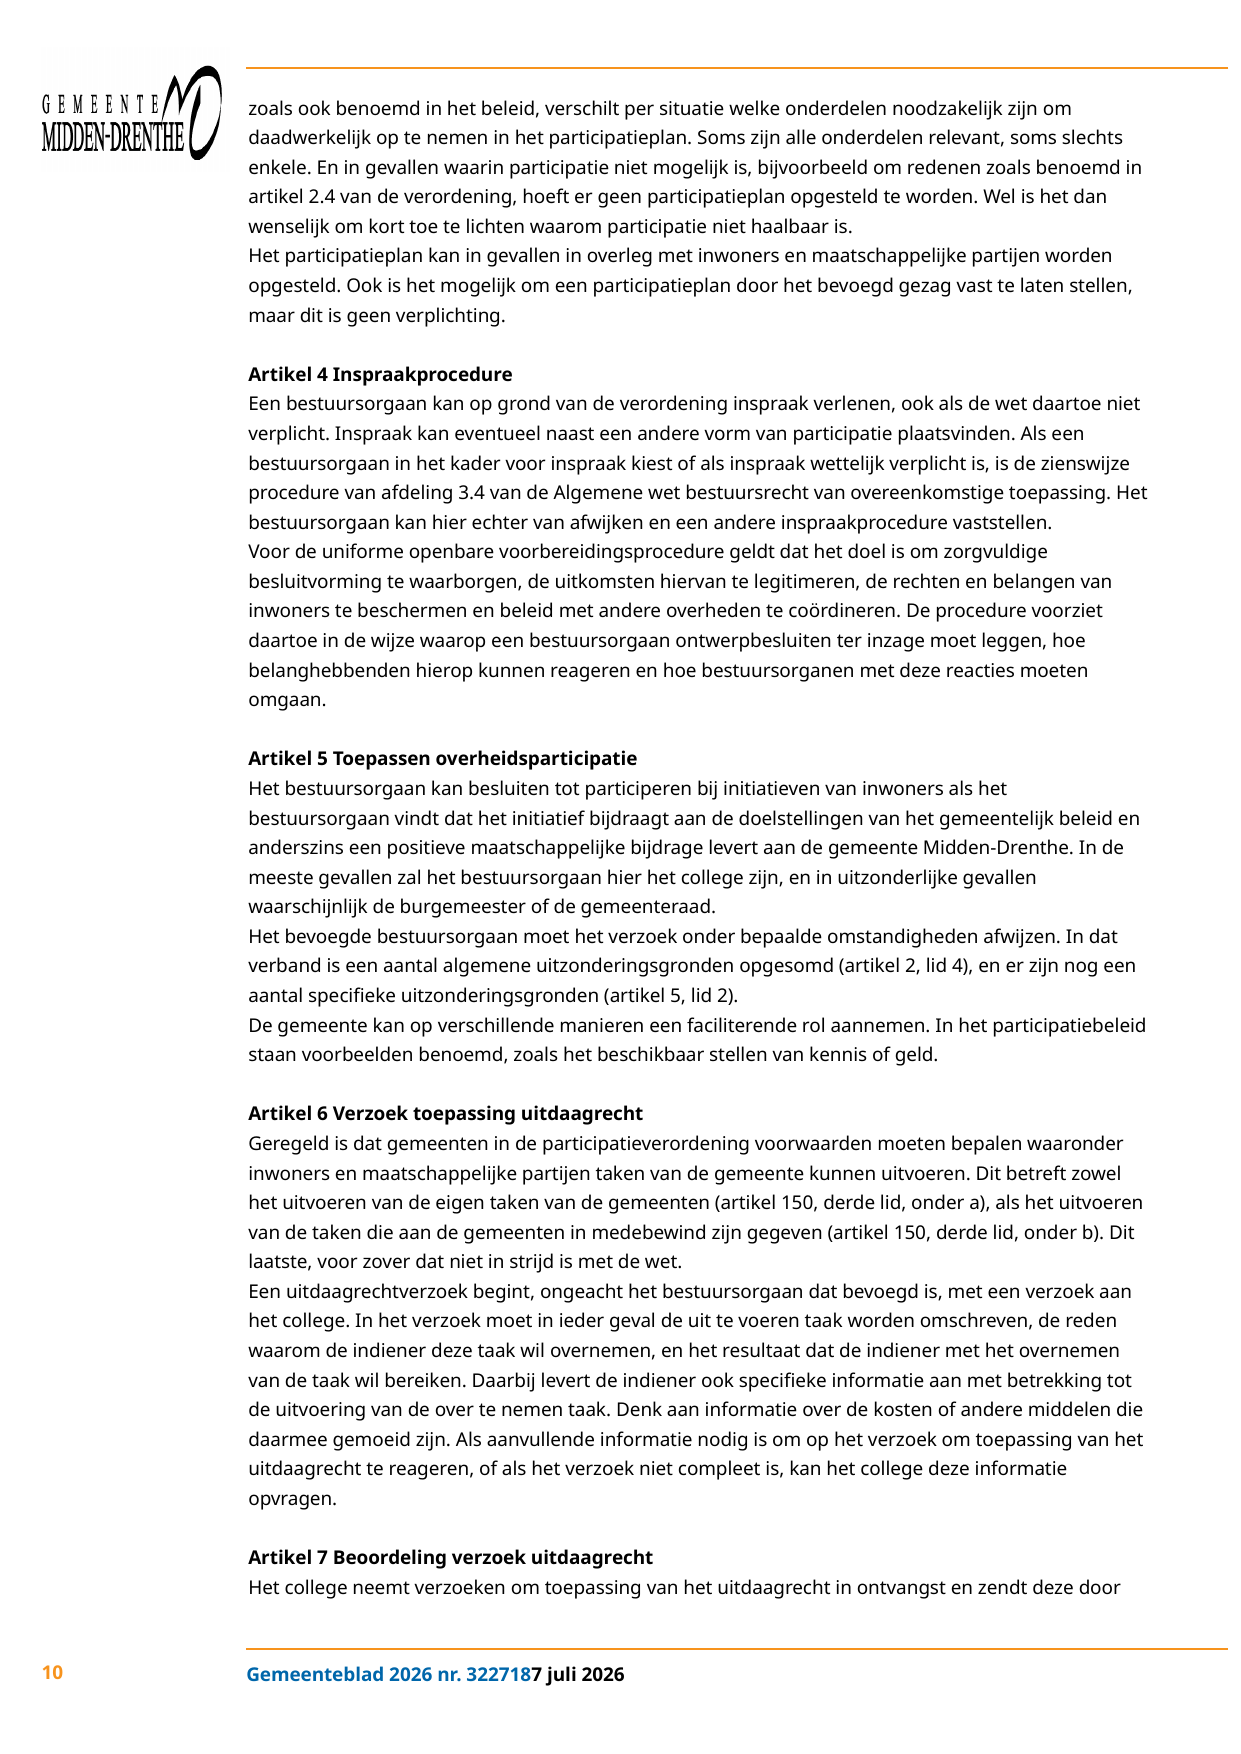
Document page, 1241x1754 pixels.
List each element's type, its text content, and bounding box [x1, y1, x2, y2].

text Het bevoegde bestuursorgaan moet het verzoek onder bepaalde omstandigheden afwijzen. In dat verband is een aantal algemene uitzonderingsgronden opgesomd (artikel 2, lid 4), en er zijn nog een aantal specifieke uitzonderingsgronden (artikel 5, lid 2). [248, 923, 1152, 1008]
text Artikel 4 Inspraakprocedure [248, 361, 1152, 387]
text Het participatieplan kan in gevallen in overleg met inwoners en maatschappelijke partijen worden opgesteld. Ook is het mogelijk om een participatieplan door het bevoegd gezag vast te laten stellen, maar dit is geen verplichting. [248, 243, 1152, 328]
text Het bestuursorgaan kan besluiten tot participeren bij initiatieven van inwoners als het bestuursorgaan vindt dat het initiatief bijdraagt aan de doelstellingen van het gemeentelijk beleid en anderszins een positieve maatschappelijke bijdrage levert aan de gemeente Midden-Drenthe. In de meeste gevallen zal het bestuursorgaan hier het college zijn, en in uitzonderlijke gevallen waarschijnlijk de burgemeester of de gemeenteraad. [248, 775, 1152, 919]
text Artikel 7 Beoordeling verzoek uitdaagrecht [248, 1544, 1152, 1570]
text Een uitdaagrechtverzoek begint, ongeacht het bestuursorgaan dat bevoegd is, met een verzoek aan het college. In het verzoek moet in ieder geval de uit te voeren taak worden omschreven, de reden waarom de indiener deze taak wil overnemen, en het resultaat dat de indiener met het overnemen van de taak wil bereiken. Daarbij levert de indiener ook specifieke informatie aan met betrekking tot de uitvoering van de over te nemen taak. Denk aan informatie over de kosten of andere middelen die daarmee gemoeid zijn. Als aanvullende informatie nodig is om op het verzoek om toepassing van het uitdaagrecht te reageren, of als het verzoek niet compleet is, kan het college deze informatie opvragen. [248, 1278, 1152, 1511]
text Artikel 6 Verzoek toepassing uitdaagrecht [248, 1101, 1152, 1126]
text Het college neemt verzoeken om toepassing van het uitdaagrecht in ontvangst en zendt deze door [248, 1574, 1152, 1600]
text De gemeente kan op verschillende manieren een faciliterende rol aannemen. In het participatiebeleid staan voorbeelden benoemd, zoals het beschikbaar stellen van kennis of geld. [248, 1012, 1152, 1067]
text Een bestuursorgaan kan op grond van de verordening inspraak verlenen, ook als de wet daartoe niet verplicht. Inspraak kan eventueel naast een andere vorm van participatie plaatsvinden. Als een bestuursorgaan in het kader voor inspraak kiest of als inspraak wettelijk verplicht is, is de zienswijze procedure van afdeling 3.4 van de Algemene wet bestuursrecht van overeenkomstige toepassing. Het bestuursorgaan kan hier echter van afwijken en een andere inspraakprocedure vaststellen. [248, 391, 1152, 535]
text Geregeld is dat gemeenten in de participatieverordening voorwaarden moeten bepalen waaronder inwoners en maatschappelijke partijen taken van de gemeente kunnen uitvoeren. Dit betreft zowel het uitvoeren van de eigen taken van de gemeenten (artikel 150, derde lid, onder a), als het uitvoeren van de taken die aan de gemeenten in medebewind zijn gegeven (artikel 150, derde lid, onder b). Dit laatste, voor zover dat niet in strijd is met de wet. [248, 1130, 1152, 1274]
text zoals ook benoemd in het beleid, verschilt per situatie welke onderdelen noodzakelijk zijn om daadwerkelijk op te nemen in het participatieplan. Soms zijn alle onderdelen relevant, soms slechts enkele. En in gevallen waarin participatie niet mogelijk is, bijvoorbeeld om redenen zoals benoemd in artikel 2.4 van de verordening, hoeft er geen participatieplan opgesteld te worden. Wel is het dan wenselijk om kort toe te lichten waarom participatie niet haalbaar is. [248, 95, 1152, 239]
text Voor de uniforme openbare voorbereidingsprocedure geldt dat het doel is om zorgvuldige besluitvorming te waarborgen, de uitkomsten hiervan te legitimeren, de rechten en belangen van inwoners te beschermen en beleid met andere overheden te coördineren. De procedure voorziet daartoe in de wijze waarop een bestuursorgaan ontwerpbesluiten ter inzage moet leggen, hoe belanghebbenden hierop kunnen reageren en hoe bestuursorganen met deze reacties moeten omgaan. [248, 538, 1152, 712]
text Artikel 5 Toepassen overheidsparticipatie [248, 746, 1152, 771]
picture [41, 47, 231, 172]
